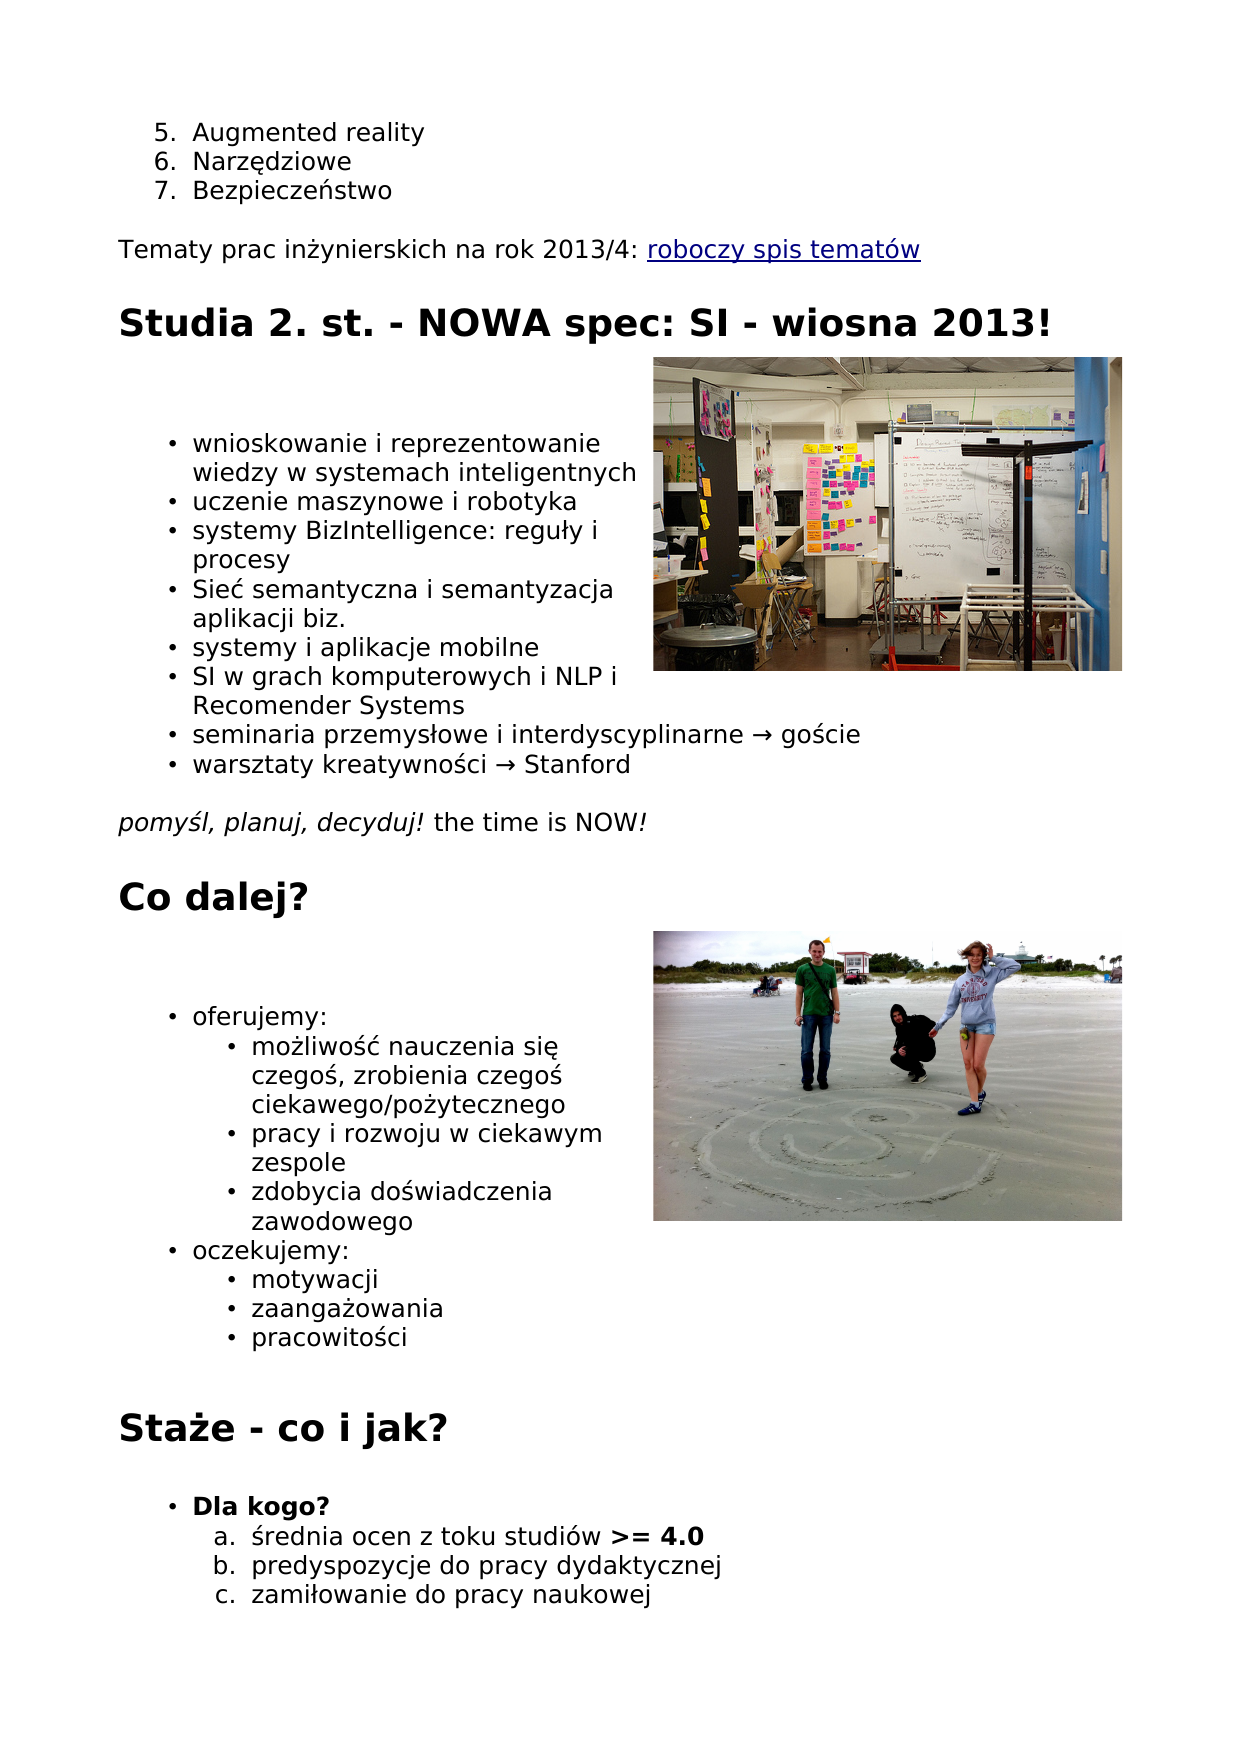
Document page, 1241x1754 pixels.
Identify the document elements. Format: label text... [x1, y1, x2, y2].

list oferujemy: [177, 1002, 653, 1032]
list systemy i aplikacje mobilne [177, 633, 653, 662]
list warsztaty kreatywności → Stanford [177, 750, 1122, 779]
list Sieć semantyczna i semantyzacja aplikacji biz. [177, 575, 653, 633]
list systemy BizIntelligence: reguły i procesy [177, 517, 653, 575]
list pracy i rozwoju w ciekawym zespole [236, 1119, 653, 1177]
list seminaria przemysłowe i interdyscyplinarne → goście [177, 721, 1122, 750]
list zaangażowania [236, 1294, 1122, 1323]
text pomyśl, planuj, decyduj! the time is NOW! [118, 808, 1122, 838]
list zdobycia doświadczenia zawodowego [236, 1177, 1122, 1236]
list Augmented reality [177, 118, 1122, 147]
list średnia ocen z toku studiów >= 4.0 [236, 1522, 1122, 1551]
list pracowitości [236, 1323, 1122, 1352]
picture [653, 931, 1123, 1221]
list SI w grach komputerowych i NLP i Recomender Systems [177, 662, 1122, 721]
list oczekujemy: [177, 1236, 1122, 1265]
text Tematy prac inżynierskich na rok 2013/4: roboczy spis tematów [118, 235, 1122, 264]
list Dla kogo? [177, 1493, 1122, 1522]
subtitle Studia 2. st. - NOWA spec: SI - wiosna 2013! [118, 302, 1122, 345]
subtitle Co dalej? [118, 875, 1122, 919]
list wnioskowanie i reprezentowanie wiedzy w systemach inteligentnych [177, 429, 653, 487]
list możliwość nauczenia się czegoś, zrobienia czegoś ciekawego/pożytecznego [236, 1032, 653, 1119]
list uczenie maszynowe i robotyka [177, 487, 653, 517]
list Narzędziowe [177, 147, 1122, 176]
list predyspozycje do pracy dydaktycznej [236, 1551, 1122, 1580]
list motywacji [236, 1265, 1122, 1294]
picture [653, 357, 1123, 671]
subtitle Staże - co i jak? [118, 1407, 1122, 1451]
list zamiłowanie do pracy naukowej [236, 1580, 1122, 1609]
list Bezpieczeństwo [177, 176, 1122, 206]
